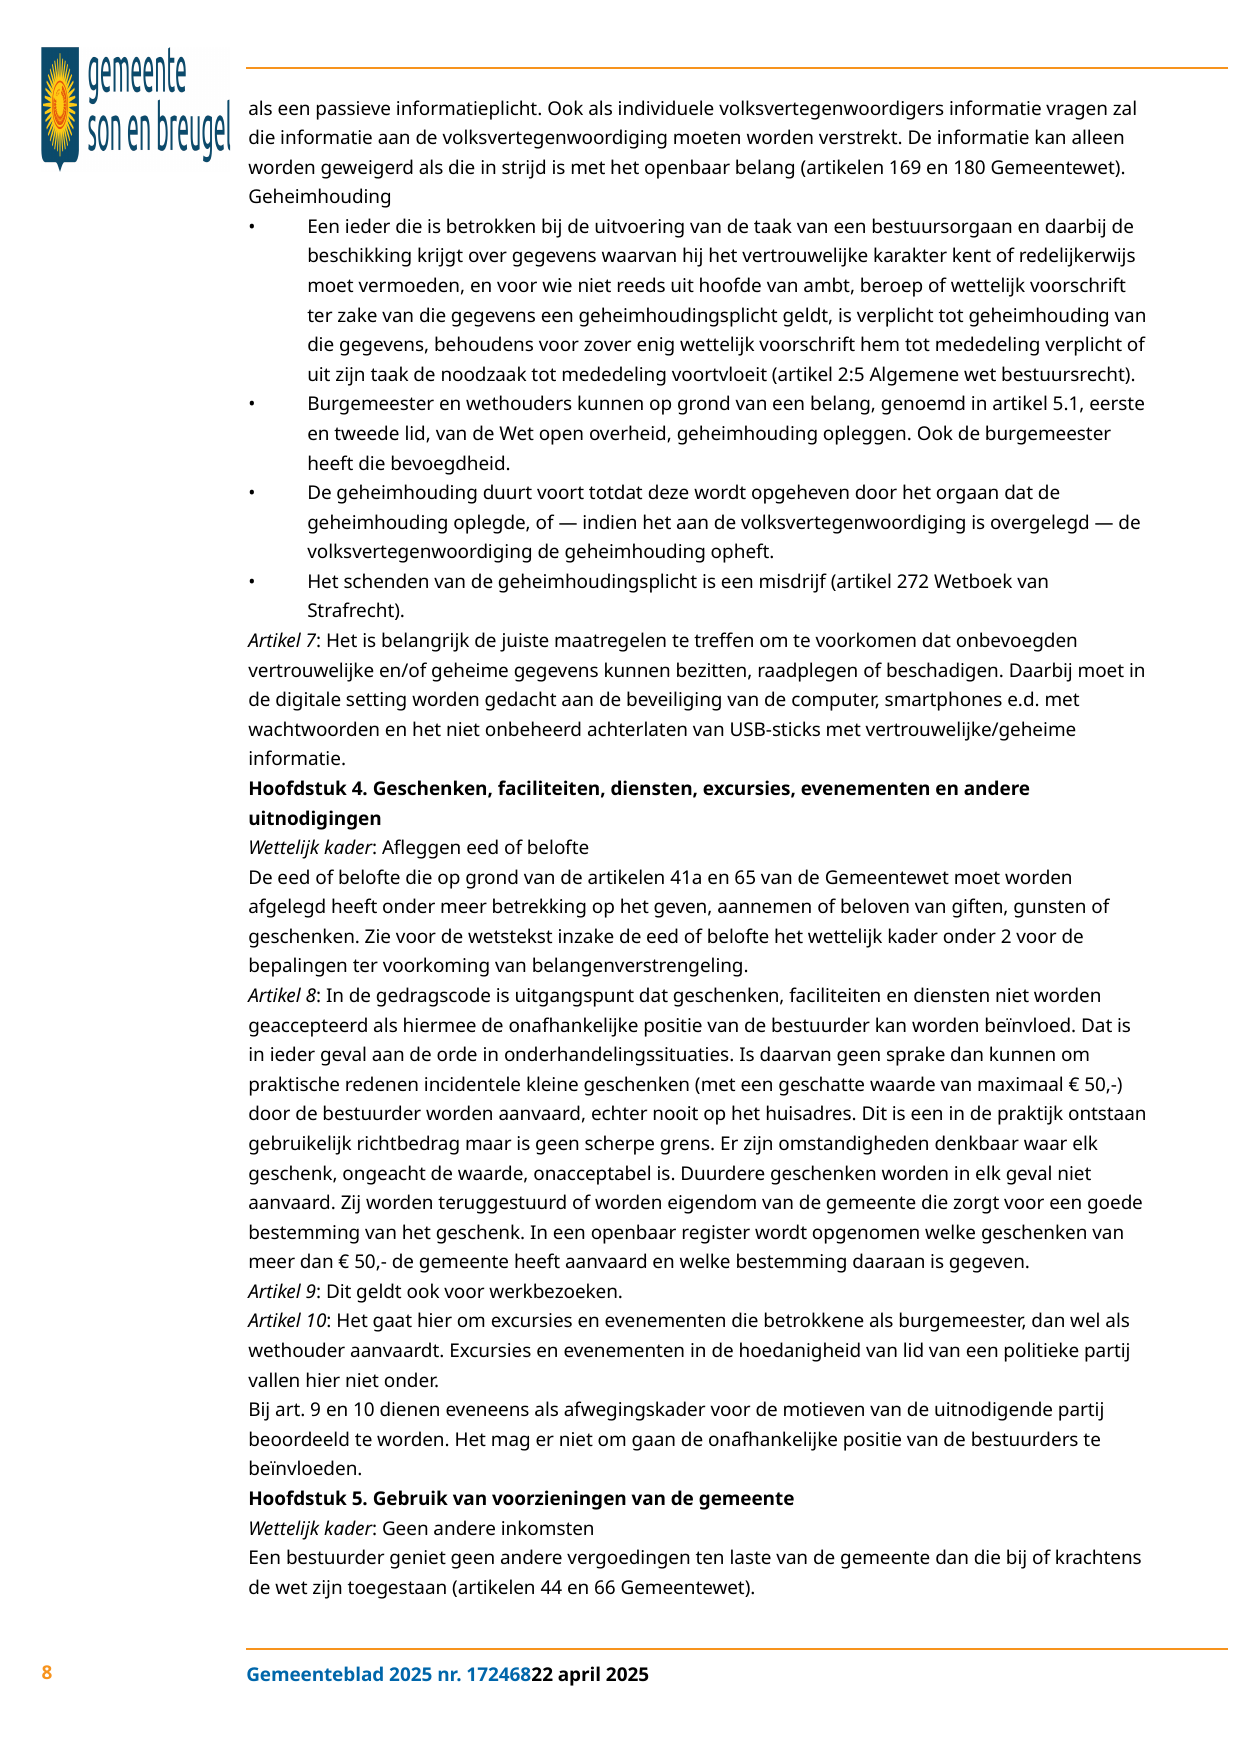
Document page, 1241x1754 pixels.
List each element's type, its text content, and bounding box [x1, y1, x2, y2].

text Hoofdstuk 4. Geschenken, faciliteiten, diensten, excursies, evenementen en andere uitnodigingen [248, 775, 1152, 831]
text als een passieve informatieplicht. Ook als individuele volksvertegenwoordigers informatie vragen zal die informatie aan de volksvertegenwoordiging moeten worden verstrekt. De informatie kan alleen worden geweigerd als die in strijd is met het openbaar belang (artikelen 169 en 180 Gemeentewet). [248, 95, 1152, 180]
text Wettelijk kader: Afleggen eed of belofte [248, 834, 1152, 860]
picture [41, 47, 231, 172]
text Bij art. 9 en 10 dienen eveneens als afwegingskader voor de motieven van de uitnodigende partij beoordeeld te worden. Het mag er niet om gaan de onafhankelijke positie van de bestuurders te beïnvloeden. [248, 1396, 1152, 1481]
text Artikel 7: Het is belangrijk de juiste maatregelen te treffen om te voorkomen dat onbevoegden vertrouwelijke en/of geheime gegevens kunnen bezitten, raadplegen of beschadigen. Daarbij moet in de digitale setting worden gedacht aan de beveiliging van de computer, smartphones e.d. met wachtwoorden en het niet onbeheerd achterlaten van USB-sticks met vertrouwelijke/geheime informatie. [248, 627, 1152, 771]
list Burgemeester en wethouders kunnen op grond van een belang, genoemd in artikel 5.1, eerste en tweede lid, van de Wet open overheid, geheimhouding opleggen. Ook de burgemeester heeft die bevoegdheid. [248, 391, 1152, 476]
text Wettelijk kader: Geen andere inkomsten [248, 1515, 1152, 1541]
text Hoofdstuk 5. Gebruik van voorzieningen van de gemeente [248, 1485, 1152, 1511]
text Artikel 8: In de gedragscode is uitgangspunt dat geschenken, faciliteiten en diensten niet worden geaccepteerd als hiermee de onafhankelijke positie van de bestuurder kan worden beïnvloed. Dat is in ieder geval aan de orde in onderhandelingssituaties. Is daarvan geen sprake dan kunnen om praktische redenen incidentele kleine geschenken (met een geschatte waarde van maximaal € 50,-) door de bestuurder worden aanvaard, echter nooit op het huisadres. Dit is een in de praktijk ontstaan gebruikelijk richtbedrag maar is geen scherpe grens. Er zijn omstandigheden denkbaar waar elk geschenk, ongeacht de waarde, onacceptabel is. Duurdere geschenken worden in elk geval niet aanvaard. Zij worden teruggestuurd of worden eigendom van de gemeente die zorgt voor een goede bestemming van het geschenk. In een openbaar register wordt opgenomen welke geschenken van meer dan € 50,- de gemeente heeft aanvaard en welke bestemming daaraan is gegeven. [248, 982, 1152, 1274]
text Een bestuurder geniet geen andere vergoedingen ten laste van de gemeente dan die bij of krachtens de wet zijn toegestaan (artikelen 44 en 66 Gemeentewet). [248, 1544, 1152, 1600]
list De geheimhouding duurt voort totdat deze wordt opgeheven door het orgaan dat de geheimhouding oplegde, of — indien het aan de volksvertegenwoordiging is overgelegd — de volksvertegenwoordiging de geheimhouding opheft. [248, 479, 1152, 564]
list Een ieder die is betrokken bij de uitvoering van de taak van een bestuursorgaan en daarbij de beschikking krijgt over gegevens waarvan hij het vertrouwelijke karakter kent of redelijkerwijs moet vermoeden, en voor wie niet reeds uit hoofde van ambt, beroep of wettelijk voorschrift ter zake van die gegevens een geheimhoudingsplicht geldt, is verplicht tot geheimhouding van die gegevens, behoudens voor zover enig wettelijk voorschrift hem tot mededeling verplicht of uit zijn taak de noodzaak tot mededeling voortvloeit (artikel 2:5 Algemene wet bestuursrecht). [248, 213, 1152, 387]
text Geheimhouding [248, 183, 1152, 209]
list Het schenden van de geheimhoudingsplicht is een misdrijf (artikel 272 Wetboek van Strafrecht). [248, 568, 1152, 623]
text Artikel 10: Het gaat hier om excursies en evenementen die betrokkene als burgemeester, dan wel als wethouder aanvaardt. Excursies en evenementen in de hoedanigheid van lid van een politieke partij vallen hier niet onder. [248, 1308, 1152, 1393]
text De eed of belofte die op grond van de artikelen 41a en 65 van de Gemeentewet moet worden afgelegd heeft onder meer betrekking op het geven, aannemen of beloven van giften, gunsten of geschenken. Zie voor de wetstekst inzake de eed of belofte het wettelijk kader onder 2 voor de bepalingen ter voorkoming van belangenverstrengeling. [248, 864, 1152, 978]
text Artikel 9: Dit geldt ook voor werkbezoeken. [248, 1278, 1152, 1304]
